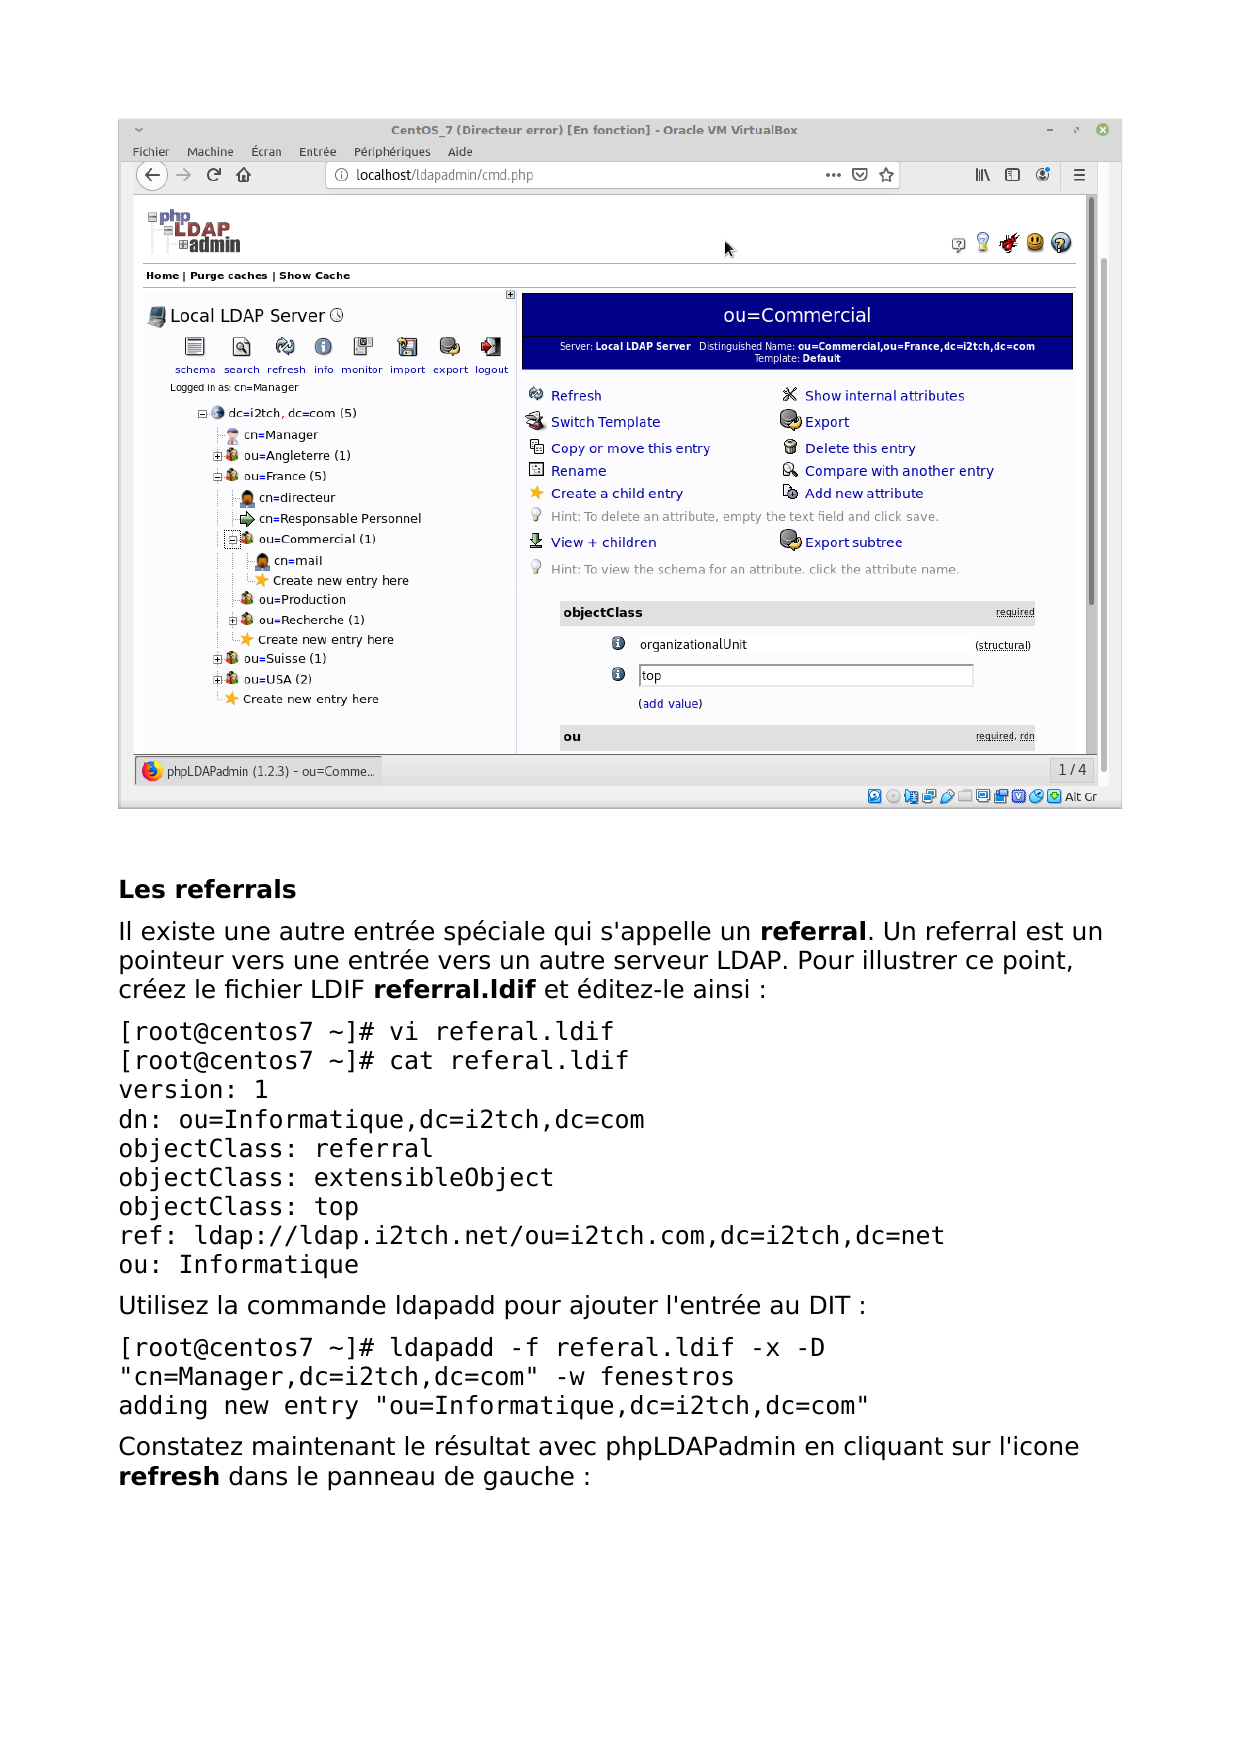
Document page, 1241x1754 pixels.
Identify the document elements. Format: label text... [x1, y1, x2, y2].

subtitle Les referrals [118, 876, 1122, 905]
text [root@centos7 ~]# ldapadd -f referal.ldif -x -D "cn=Manager,dc=i2tch,dc=com" -w fenestros adding new entry "ou=Informatique,dc=i2tch,dc=com" [118, 1333, 1122, 1421]
text Constatez maintenant le résultat avec phpLDAPadmin en cliquant sur l'icone refresh dans le panneau de gauche : [118, 1432, 1122, 1491]
text [root@centos7 ~]# vi referal.ldif [root@centos7 ~]# cat referal.ldif version: 1 dn: ou=Informatique,dc=i2tch,dc=com objectClass: referral objectClass: extensibleObject objectClass: top ref: ldap://ldap.i2tch.net/ou=i2tch.com,dc=i2tch,dc=net ou: Informatique [118, 1017, 1122, 1280]
picture [118, 118, 1123, 809]
text Utilisez la commande ldapadd pour ajouter l'entrée au DIT : [118, 1292, 1122, 1321]
text Il existe une autre entrée spéciale qui s'appelle un referral. Un referral est un pointeur vers une entrée vers un autre serveur LDAP. Pour illustrer ce point, créez le fichier LDIF referral.ldif et éditez-le ainsi : [118, 917, 1122, 1005]
